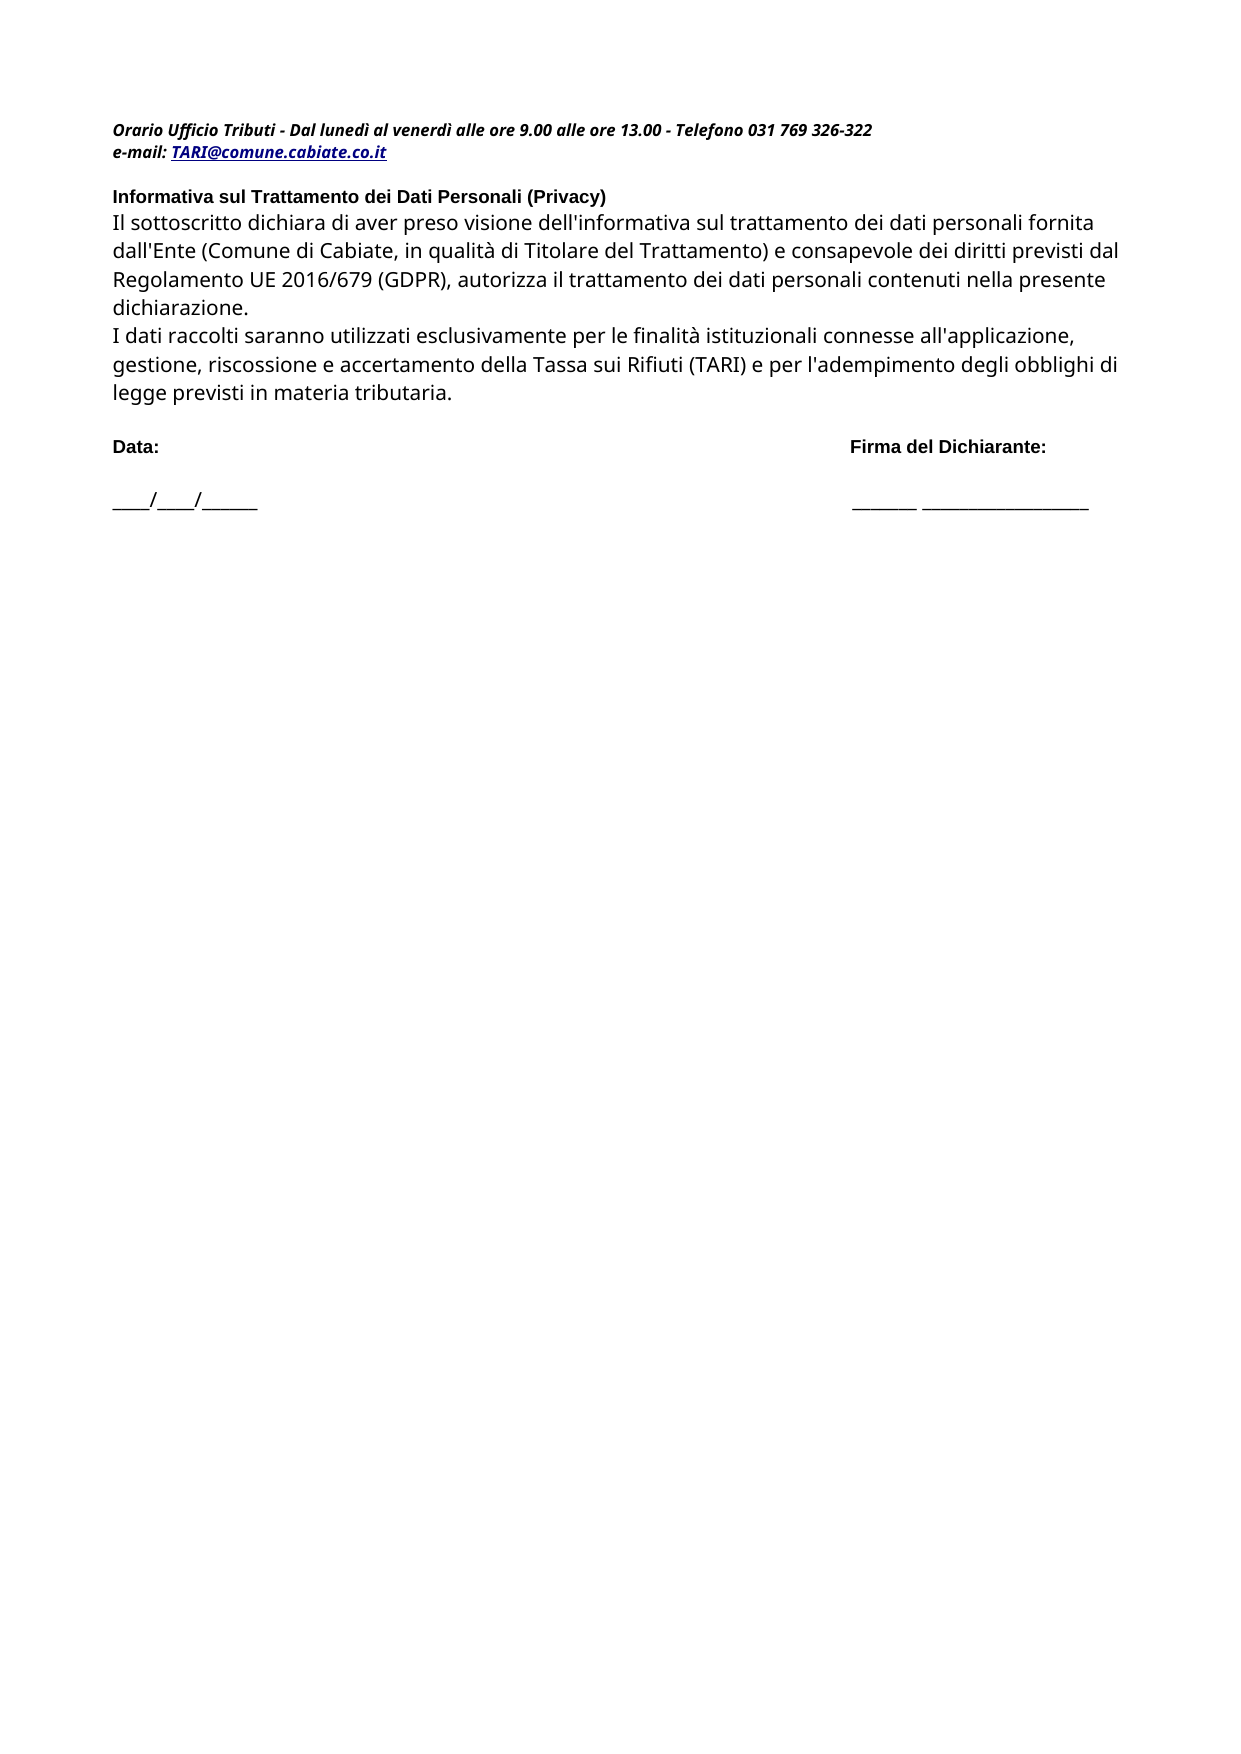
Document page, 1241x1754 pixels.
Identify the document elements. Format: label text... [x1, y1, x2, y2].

text Data: Firma del Dichiarante: [112, 435, 1128, 457]
text e-mail: TARI@comune.cabiate.co.it [112, 141, 1128, 164]
text I dati raccolti saranno utilizzati esclusivamente per le finalità istituzionali connesse all'applicazione, gestione, riscossione e accertamento della Tassa sui Rifiuti (TARI) e per l'adempimento degli obblighi di legge previsti in materia tributaria. [112, 322, 1128, 407]
text ____/____/______ _______ __________________ [112, 485, 1128, 514]
text Informativa sul Trattamento dei Dati Personali (Privacy) [112, 186, 1128, 208]
text Il sottoscritto dichiara di aver preso visione dell'informativa sul trattamento dei dati personali fornita dall'Ente (Comune di Cabiate, in qualità di Titolare del Trattamento) e consapevole dei diritti previsti dal Regolamento UE 2016/679 (GDPR), autorizza il trattamento dei dati personali contenuti nella presente dichiarazione. [112, 208, 1128, 322]
text Orario Ufficio Tributi - Dal lunedì al venerdì alle ore 9.00 alle ore 13.00 - Telefono 031 769 326-322 [112, 118, 1128, 141]
